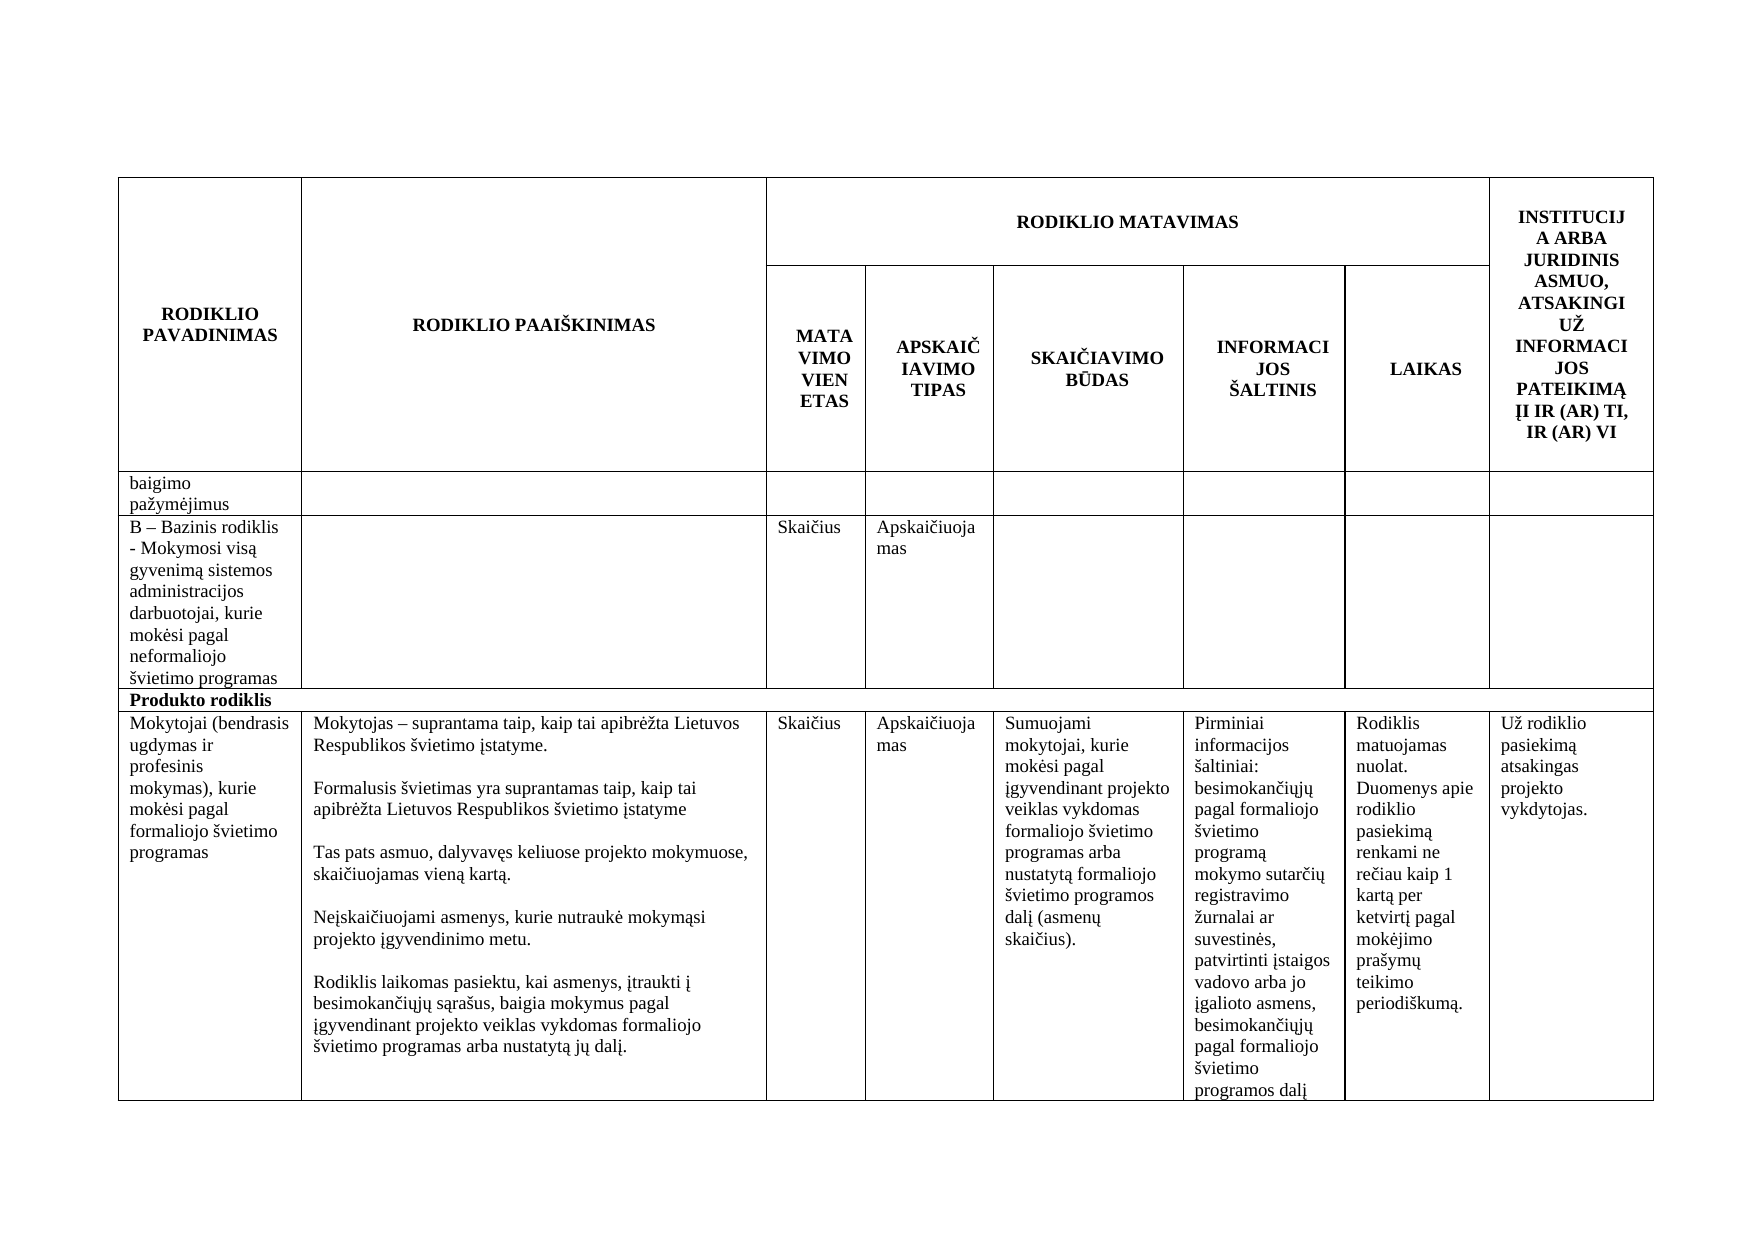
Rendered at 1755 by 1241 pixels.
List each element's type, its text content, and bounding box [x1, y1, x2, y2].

table_cell Apskaičiuojamas [866, 516, 993, 688]
table_header RODIKLIO MATAVIMAS [767, 178, 1489, 265]
table_cell Produkto rodiklis [119, 689, 1653, 711]
table_cell Mokytojai (bendrasis ugdymas ir profesinis mokymas), kurie mokėsi pagal formaliojo švietimo programas [119, 712, 301, 1100]
table_header RODIKLIO PAAIŠKINIMAS [302, 178, 766, 471]
table_cell [1490, 516, 1653, 688]
table_cell Skaičius [767, 712, 865, 1100]
table_cell [1184, 472, 1344, 515]
table_cell [1184, 516, 1344, 688]
table_cell SKAIČIAVIMO BŪDAS [994, 266, 1183, 471]
table_cell [767, 472, 865, 515]
table_cell Mokytojas – suprantama taip, kaip tai apibrėžta Lietuvos Respublikos švietimo įstatyme. Formalusis švietimas yra suprantamas taip, kaip tai apibrėžta Lietuvos Respublikos švietimo įstatyme Tas pats asmuo, dalyvavęs keliuose projekto mokymuose, skaičiuojamas vieną kartą. Neįskaičiuojami asmenys, kurie nutraukė mokymąsi projekto įgyvendinimo metu. Rodiklis laikomas pasiektu, kai asmenys, įtraukti į besimokančiųjų sąrašus, baigia mokymus pagal įgyvendinant projekto veiklas vykdomas formaliojo švietimo programas arba nustatytą jų dalį. [302, 712, 766, 1100]
table_cell MATAVIMO VIENETAS [767, 266, 865, 471]
table_cell Skaičius [767, 516, 865, 688]
table_cell [866, 472, 993, 515]
table_cell B – Bazinis rodiklis - Mokymosi visą gyvenimą sistemos administracijos darbuotojai, kurie mokėsi pagal neformaliojo švietimo programas [119, 516, 301, 688]
table_cell Pirminiai informacijos šaltiniai: besimokančiųjų pagal formaliojo švietimo programą mokymo sutarčių registravimo žurnalai ar suvestinės, patvirtinti įstaigos vadovo arba jo įgalioto asmens, besimokančiųjų pagal formaliojo švietimo programos dalį [1184, 712, 1344, 1100]
table_cell INFORMACIJOS ŠALTINIS [1184, 266, 1344, 471]
table_header RODIKLIO PAVADINIMAS [119, 178, 301, 471]
table_cell APSKAIČIAVIMO TIPAS [866, 266, 993, 471]
table_cell Rodiklis matuojamas nuolat. Duomenys apie rodiklio pasiekimą renkami ne rečiau kaip 1 kartą per ketvirtį pagal mokėjimo prašymų teikimo periodiškumą. [1346, 712, 1489, 1100]
table_cell [1346, 516, 1489, 688]
table_cell Apskaičiuojamas [866, 712, 993, 1100]
table_cell [302, 472, 766, 515]
table_cell [1346, 472, 1489, 515]
table_cell Sumuojami mokytojai, kurie mokėsi pagal įgyvendinant projekto veiklas vykdomas formaliojo švietimo programas arba nustatytą formaliojo švietimo programos dalį (asmenų skaičius). [994, 712, 1183, 1100]
table_cell [302, 516, 766, 688]
table_cell baigimo pažymėjimus [119, 472, 301, 515]
table_cell Už rodiklio pasiekimą atsakingas projekto vykdytojas. [1490, 712, 1653, 1100]
table_cell LAIKAS [1346, 266, 1489, 471]
table_cell [1490, 472, 1653, 515]
table_header Institucija arba juridinis asmuo, atsakingi už informacijos pateikimą įI ir (ar) tI, ir (ar) vI [1490, 178, 1653, 471]
table_cell [994, 472, 1183, 515]
table_cell [994, 516, 1183, 688]
